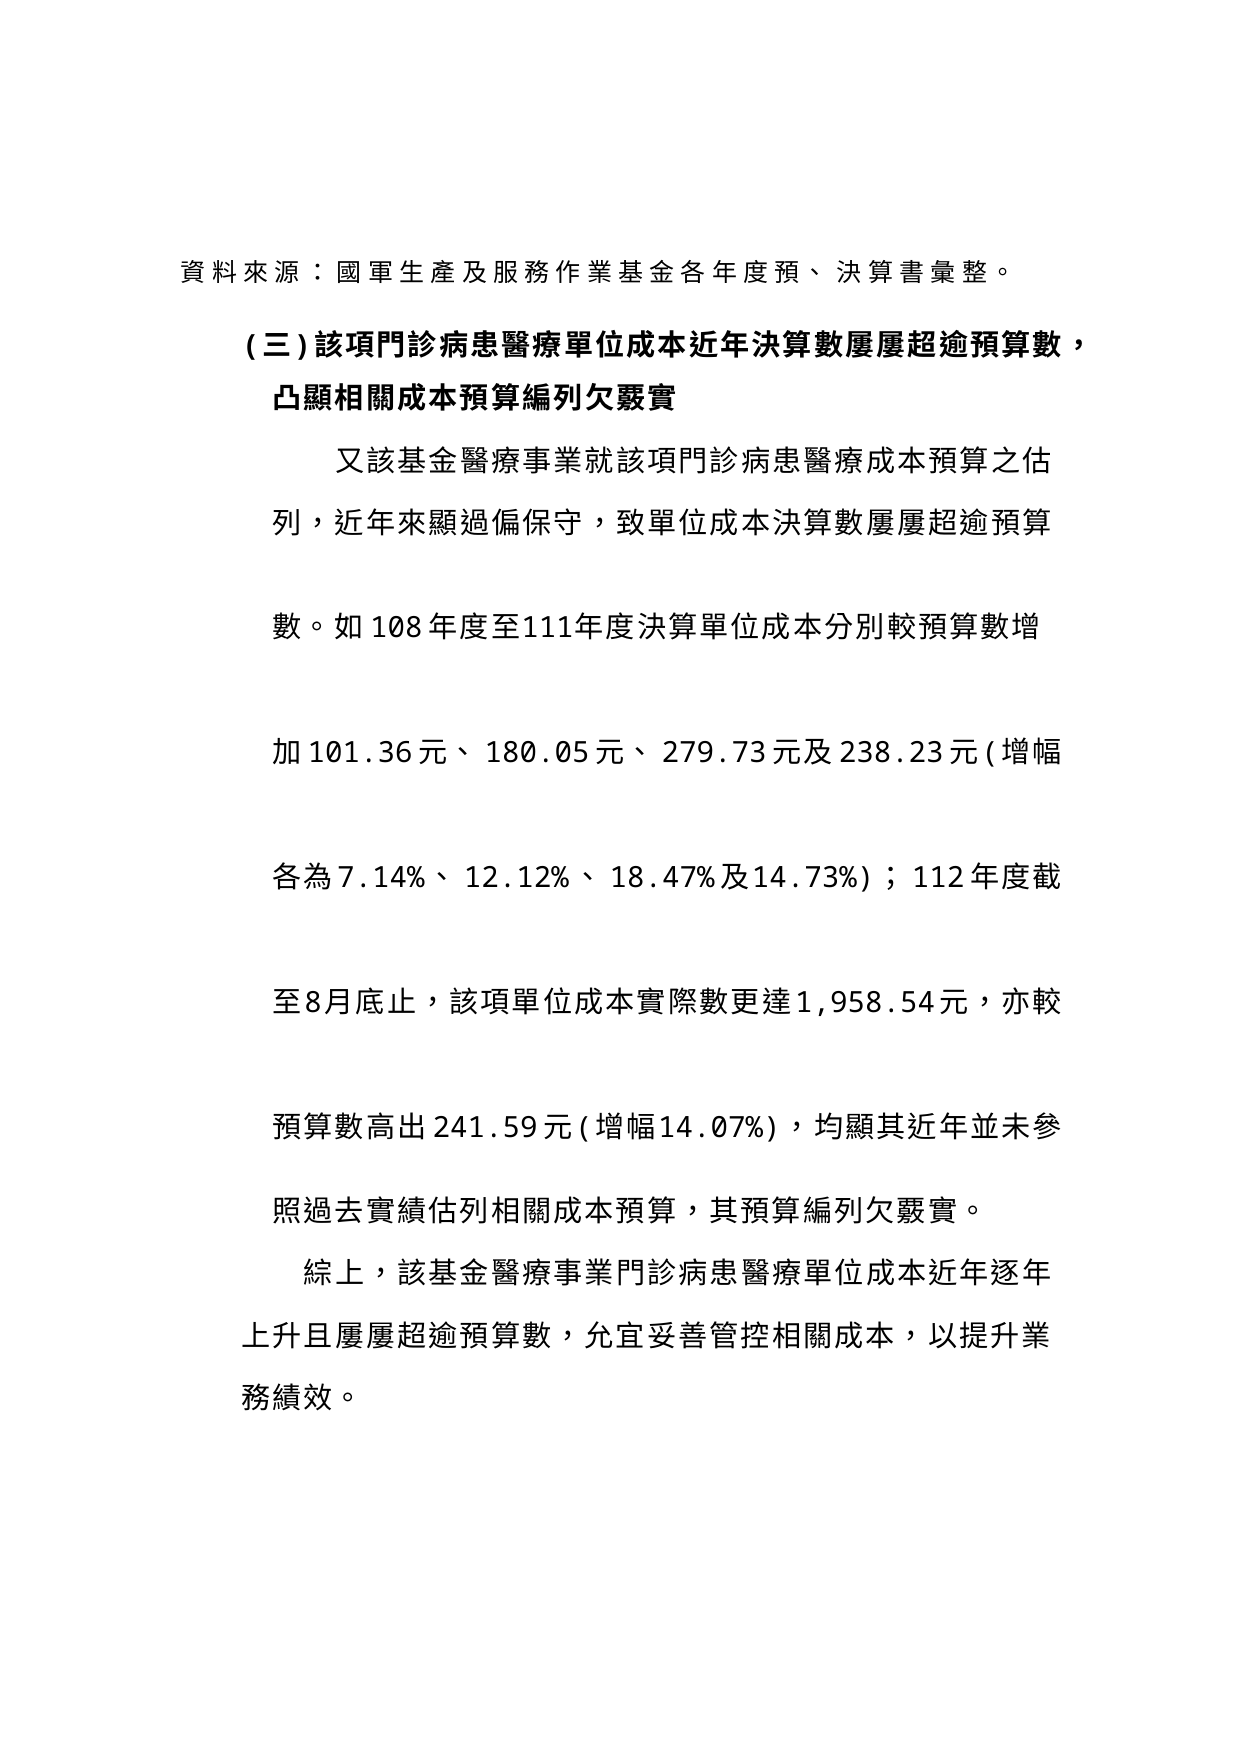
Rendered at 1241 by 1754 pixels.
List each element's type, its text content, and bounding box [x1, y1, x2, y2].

text 資料來源：國軍生產及服務作業基金各年度預、決算書彙整。 [175, 229, 1063, 292]
text 綜上，該基金醫療事業門診病患醫療單位成本近年逐年上升且屢屢超逾預算數，允宜妥善管控相關成本，以提升業務績效。 [236, 1229, 1063, 1417]
text 又該基金醫療事業就該項門診病患醫療成本預算之估列，近年來顯過偏保守，致單位成本決算數屢屢超逾預算數。如108年度至111年度決算單位成本分別較預算數增加101.36元、180.05元、279.73元及238.23元(增幅各為7.14%、12.12%、18.47%及14.73%)；112年度截至8月底止，該項單位成本實際數更達1,958.54元，亦較預算數高出241.59元(增幅14.07%)，均顯其近年並未參照過去實績估列相關成本預算，其預算編列欠覈實。 [266, 417, 1063, 1229]
text (三)該項門診病患醫療單位成本近年決算數屢屢超逾預算數，凸顯相關成本預算編列欠覈實 [236, 292, 1063, 417]
